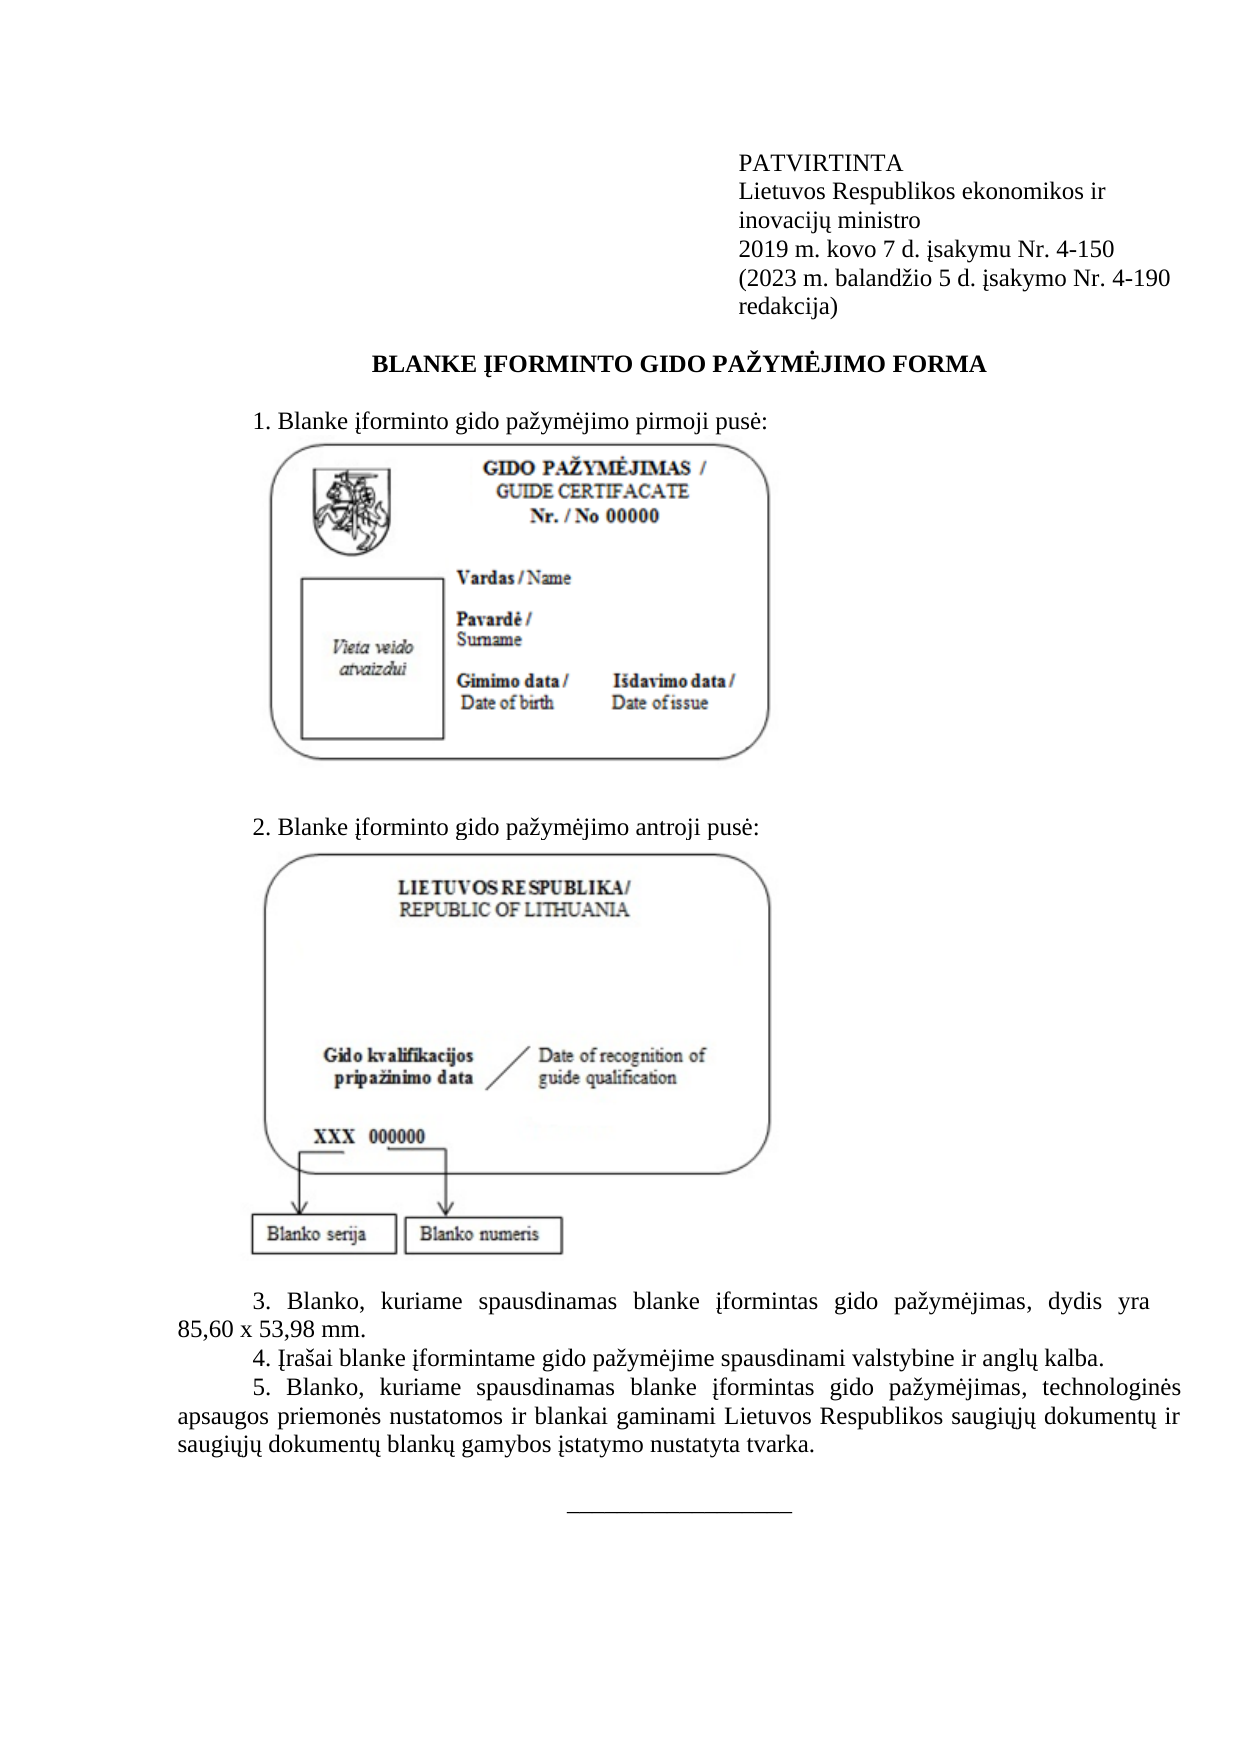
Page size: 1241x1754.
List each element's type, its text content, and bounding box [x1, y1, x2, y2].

text 2. Blanke įforminto gido pažymėjimo antroji pusė: [177, 812, 1181, 841]
text 1. Blanke įforminto gido pažymėjimo pirmoji pusė: [177, 406, 1181, 435]
text (2023 m. balandžio 5 d. įsakymo Nr. 4-190 [177, 263, 1181, 291]
text __________________ [177, 1487, 1181, 1516]
text 4. Įrašai blanke įformintame gido pažymėjime spausdinami valstybine ir anglų kalba. [177, 1343, 1181, 1372]
text redakcija) [177, 291, 1181, 320]
text 3. Blanko, kuriame spausdinamas blanke įformintas gido pažymėjimas, dydis yra 85,60 x 53,98 mm. [177, 1286, 1181, 1343]
text 2019 m. kovo 7 d. įsakymu Nr. 4-150 [177, 234, 1181, 263]
text 5. Blanko, kuriame spausdinamas blanke įformintas gido pažymėjimas, technologinės apsaugos priemonės nustatomos ir blankai gaminami Lietuvos Respublikos saugiųjų dokumentų ir saugiųjų dokumentų blankų gamybos įstatymo nustatyta tvarka. [177, 1372, 1181, 1458]
text inovacijų ministro [177, 205, 1181, 234]
text BLANKE ĮFORMINTO GIDO PAŽYMĖJIMO FORMA [177, 349, 1181, 378]
text PATVIRTINTA [177, 148, 1181, 176]
text Lietuvos Respublikos ekonomikos ir [177, 176, 1181, 205]
